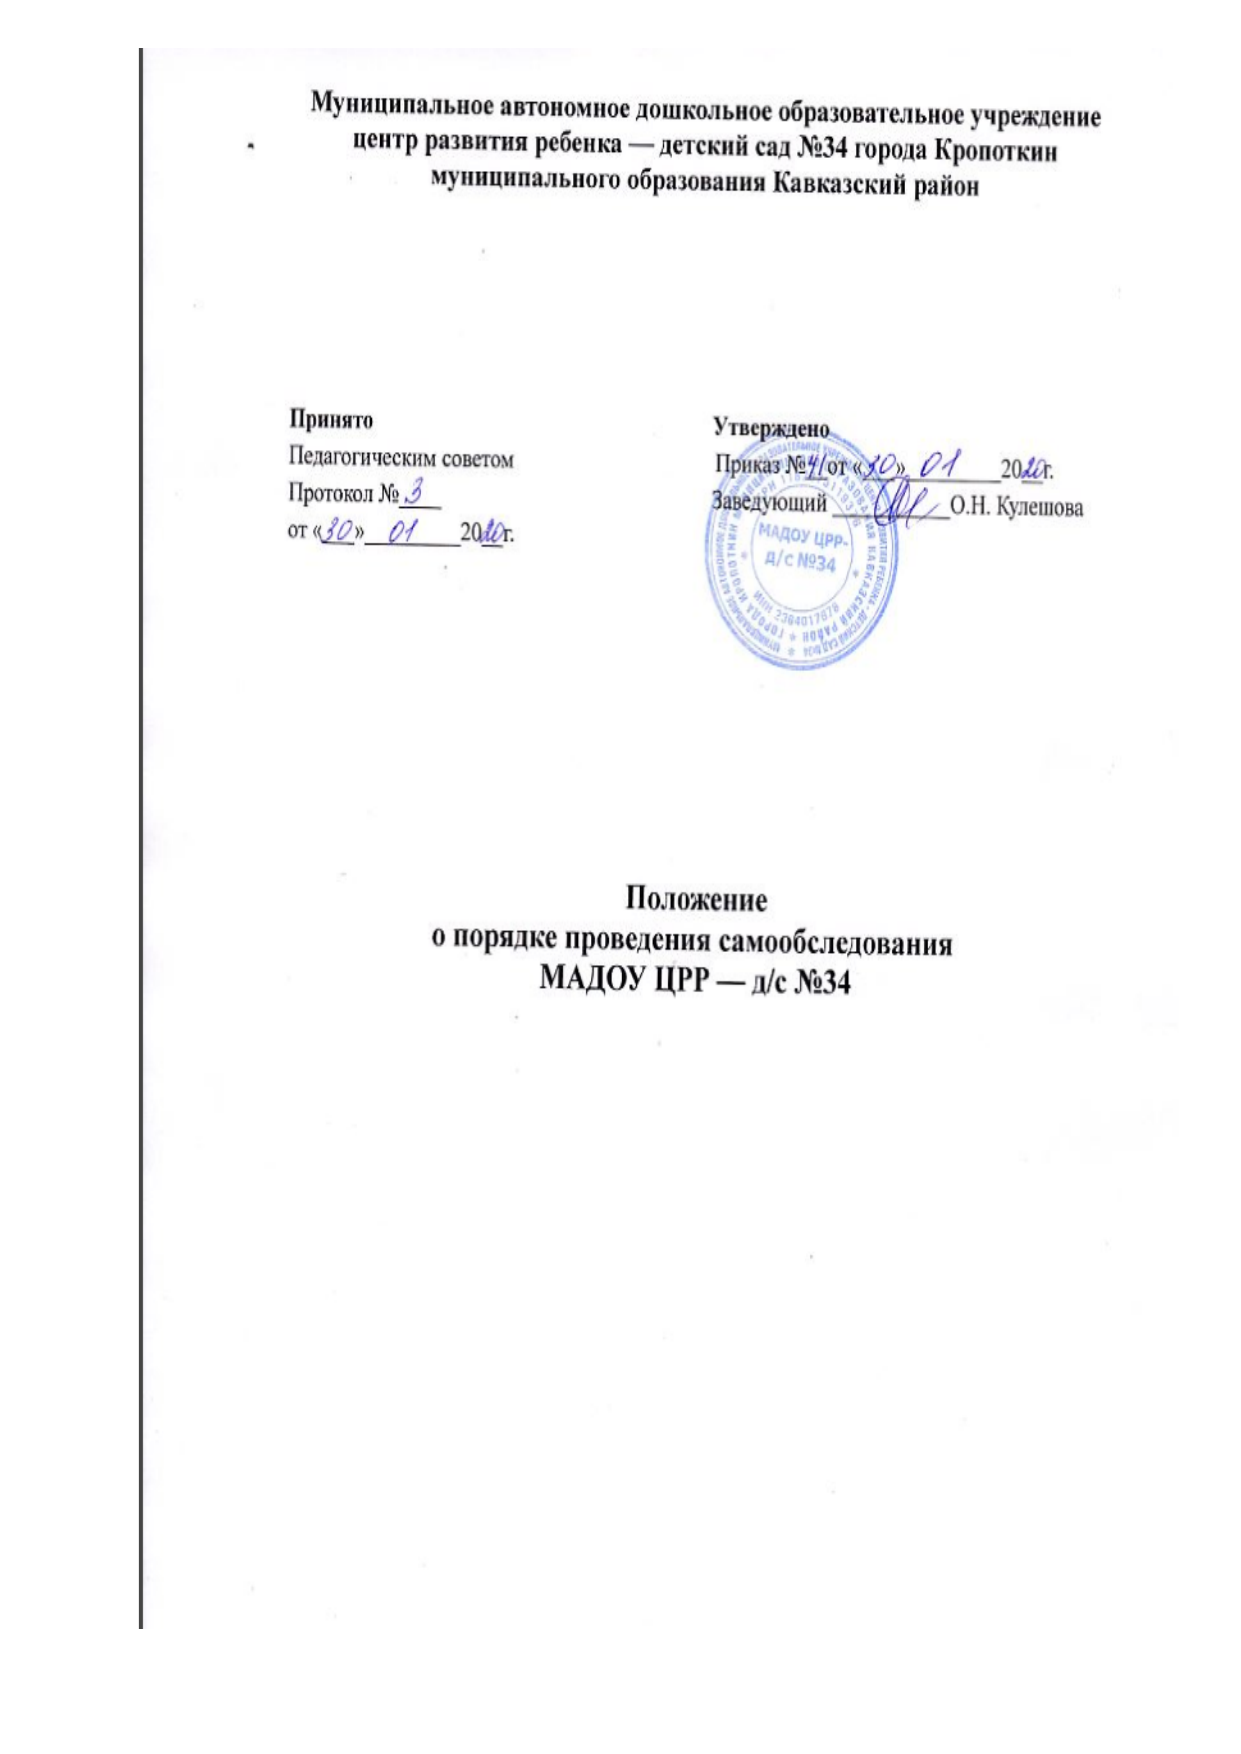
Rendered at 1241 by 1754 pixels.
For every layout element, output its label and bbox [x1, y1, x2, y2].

picture [138, 48, 1179, 1629]
